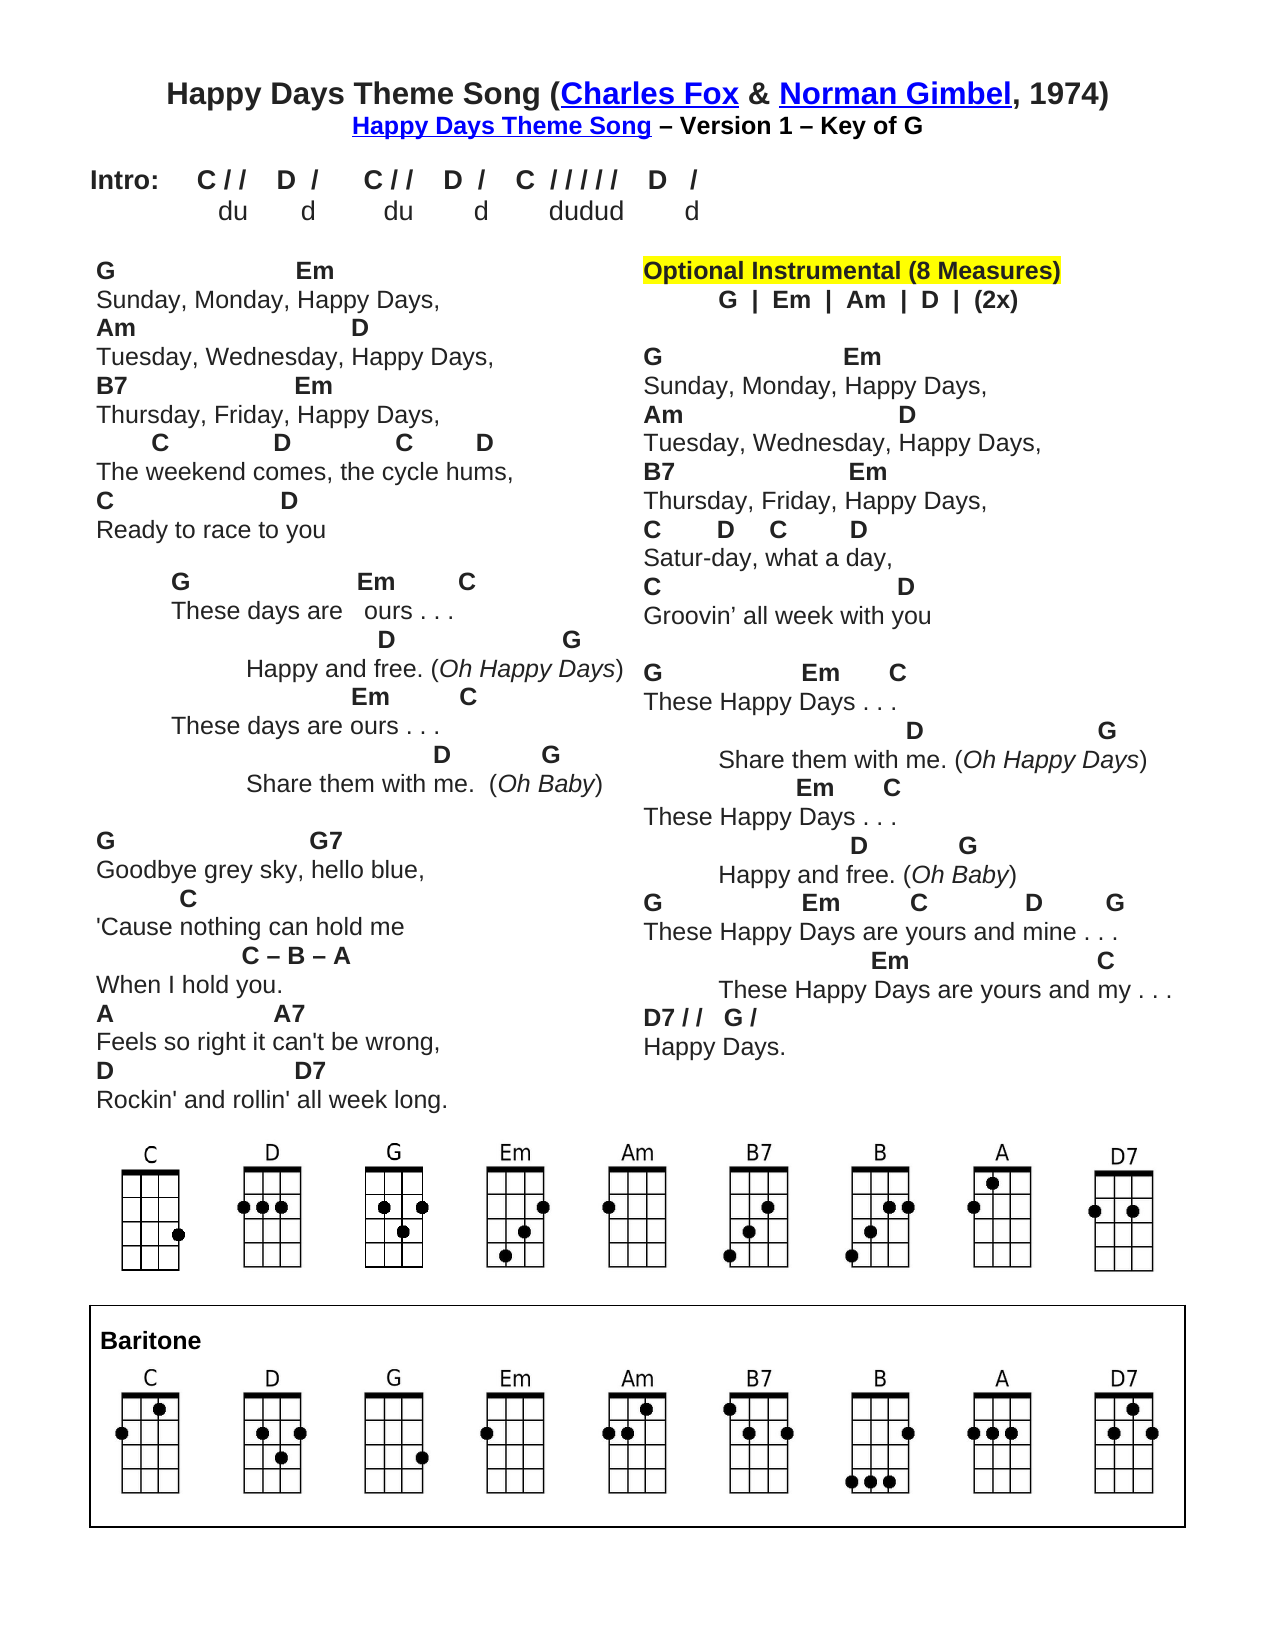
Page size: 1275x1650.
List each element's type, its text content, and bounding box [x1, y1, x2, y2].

table_cell [820, 1134, 941, 1304]
text Intro: C / / D / C / / D / C / / / / / D / [90, 164, 1185, 195]
table_cell [698, 1306, 820, 1360]
picture [702, 1139, 816, 1290]
table_cell [211, 1134, 333, 1304]
table_cell [576, 1360, 698, 1526]
picture [337, 1366, 451, 1516]
table_cell [455, 1306, 576, 1360]
table_cell [455, 1360, 576, 1526]
table_cell [1063, 1360, 1184, 1526]
table_cell [1063, 1306, 1184, 1360]
picture [1067, 1366, 1181, 1516]
table_cell [941, 1306, 1063, 1360]
picture [1067, 1144, 1181, 1294]
table_cell Baritone [91, 1306, 211, 1360]
text Happy Days Theme Song – Version 1 – Key of G [90, 111, 1185, 140]
table_cell [941, 1360, 1063, 1526]
table_cell [576, 1134, 698, 1304]
table_cell [820, 1306, 941, 1360]
table_cell [333, 1360, 455, 1526]
table_cell [941, 1134, 1063, 1304]
picture [94, 1366, 207, 1516]
table_cell [90, 1134, 211, 1304]
table_header Optional Instrumental (8 Measures) G | Em | Am | D | (2x) G Em Sunday, Monday, Happy Days, Am D Tuesday, Wednesday, Happy Days, B7 Em Thursday, Friday, Happy Days, C D C D Satur-day, what a day, C D Groovin’ all week with you G Em C These Happy Days . . . D G Share them with me. (Oh Happy Days) Em C These Happy Days . . . D G Happy and free. (Oh Baby) G Em C D G These Happy Days are yours and mine . . . Em C These Happy Days are yours and my . . . D7 / / G / Happy Days. [637, 250, 1185, 1134]
table_cell [698, 1360, 820, 1526]
picture [216, 1139, 329, 1290]
table_cell [455, 1134, 576, 1304]
table_cell [333, 1306, 455, 1360]
table_cell [91, 1360, 211, 1526]
table_cell [211, 1306, 333, 1360]
table_cell [211, 1360, 333, 1526]
picture [946, 1139, 1059, 1290]
table_cell [333, 1134, 455, 1304]
picture [702, 1366, 816, 1516]
picture [337, 1139, 451, 1290]
table_cell [820, 1360, 941, 1526]
table_cell [1063, 1134, 1185, 1304]
table_cell [698, 1134, 820, 1304]
picture [94, 1142, 207, 1293]
picture [581, 1366, 694, 1516]
picture [459, 1366, 572, 1516]
picture [824, 1139, 937, 1290]
picture [824, 1366, 937, 1516]
table_header G Em Sunday, Monday, Happy Days, Am D Tuesday, Wednesday, Happy Days, B7 Em Thursday, Friday, Happy Days, C D C D The weekend comes, the cycle hums, C D Ready to race to you G Em C These days are ours . . . D G Happy and free. (Oh Happy Days) Em C These days are ours . . . D G Share them with me. (Oh Baby) G G7 Goodbye grey sky, hello blue, C 'Cause nothing can hold me C – B – A When I hold you. A A7 Feels so right it can't be wrong, D D7 Rockin' and rollin' all week long. [90, 250, 637, 1134]
table_cell [576, 1306, 698, 1360]
text Happy Days Theme Song (Charles Fox & Norman Gimbel, 1974) [90, 75, 1185, 111]
picture [946, 1366, 1059, 1516]
picture [459, 1139, 572, 1290]
picture [581, 1139, 694, 1290]
picture [216, 1366, 329, 1516]
text du d du d dudud d [90, 195, 1185, 226]
